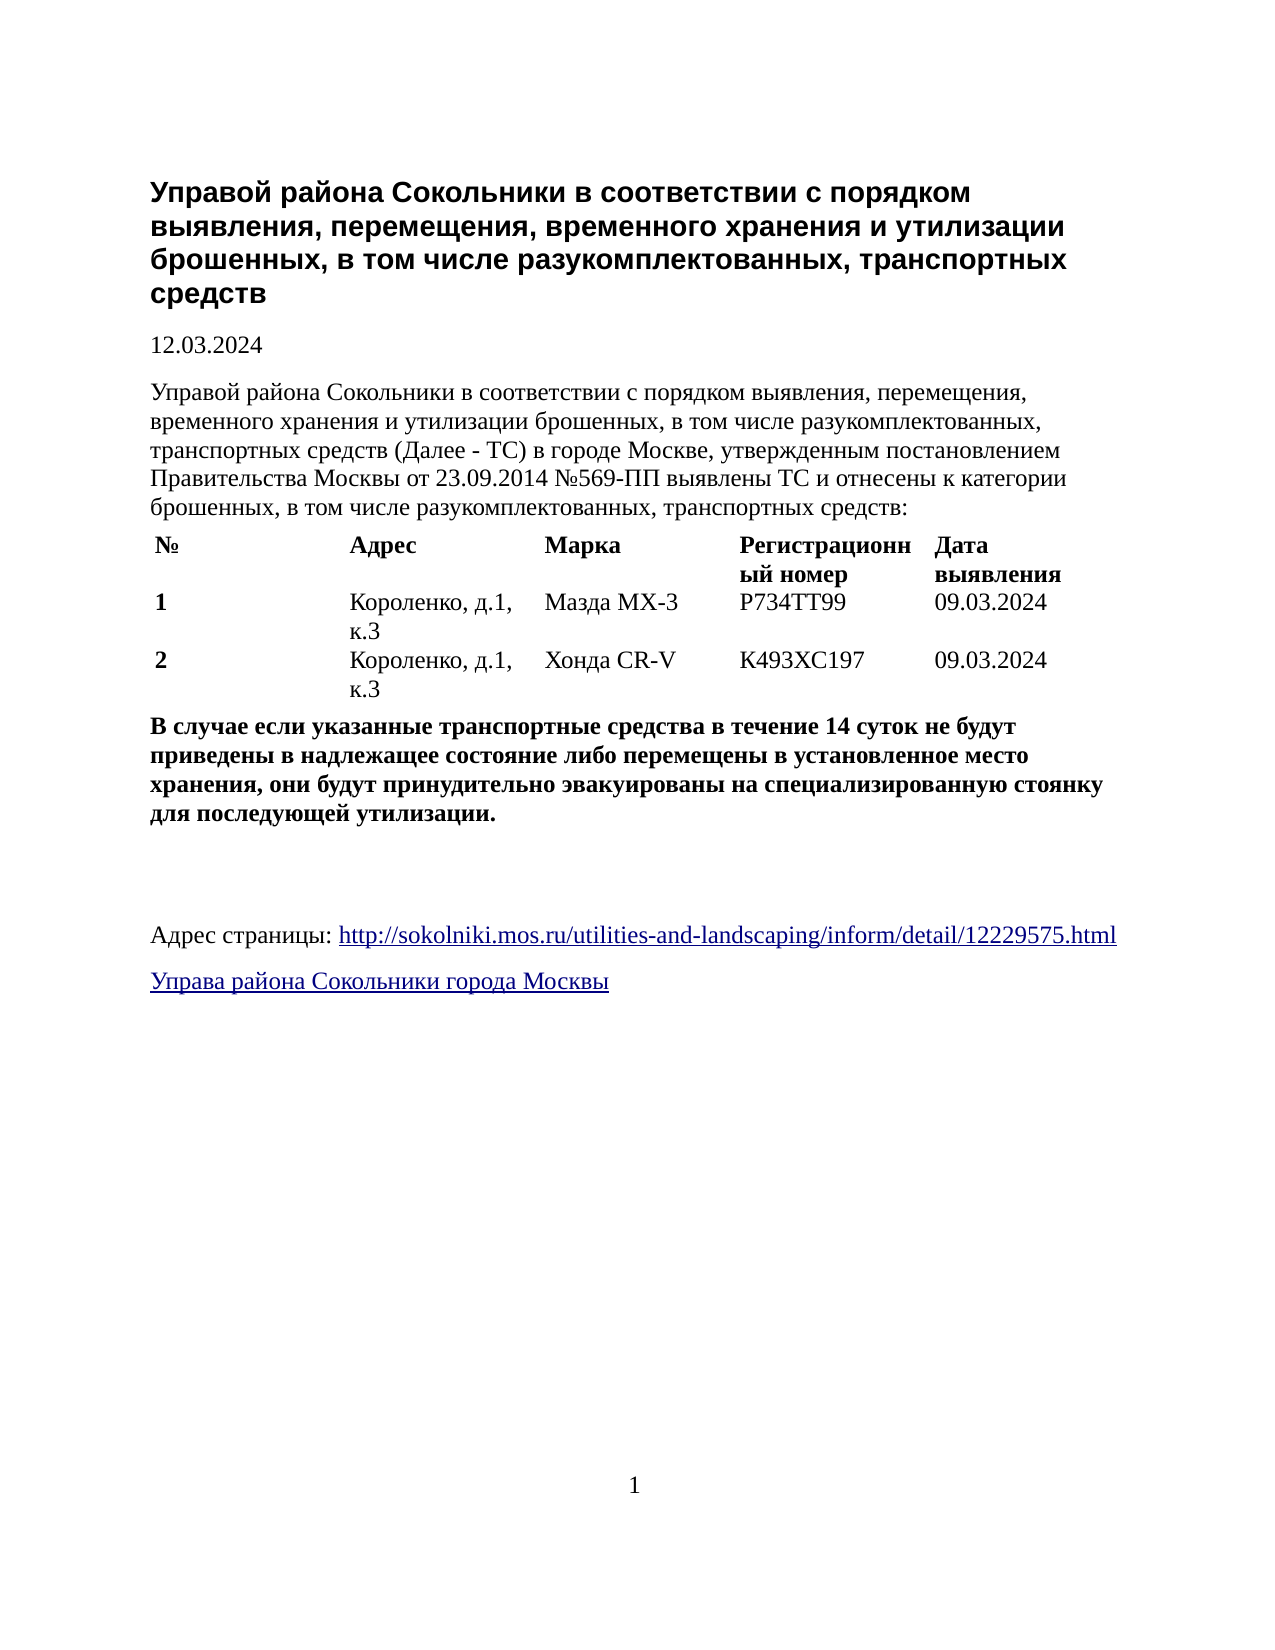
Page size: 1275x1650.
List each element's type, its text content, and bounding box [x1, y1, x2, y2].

text Управа района Сокольники города Москвы [150, 966, 1125, 995]
text 12.03.2024 [150, 331, 1125, 359]
text Адрес страницы: http://sokolniki.mos.ru/utilities-and-landscaping/inform/detail/12229575.html [150, 920, 1125, 948]
table_header Дата выявления [930, 530, 1125, 587]
table_cell 2 [150, 645, 345, 702]
table_cell 09.03.2024 [930, 588, 1125, 645]
text В случае если указанные транспортные средства в течение 14 суток не будут приведены в надлежащее состояние либо перемещены в установленное место хранения, они будут принудительно эвакуированы на специализированную стоянку для последующей утилизации. [150, 711, 1125, 826]
table_header № [150, 530, 345, 587]
table_cell Р734ТТ99 [735, 588, 930, 645]
table_header Адрес [345, 530, 540, 587]
text Управой района Сокольники в соответствии с порядком выявления, перемещения, временного хранения и утилизации брошенных, в том числе разукомплектованных, транспортных средств (Далее - ТС) в городе Москве, утвержденным постановлением Правительства Москвы от 23.09.2014 №569-ПП выявлены ТС и отнесены к категории брошенных, в том числе разукомплектованных, транспортных средств: [150, 377, 1125, 521]
table_cell 09.03.2024 [930, 645, 1125, 702]
table_cell Хонда CR-V [540, 645, 735, 702]
table_header Регистрационный номер [735, 530, 930, 587]
table_header Марка [540, 530, 735, 587]
table_cell 1 [150, 588, 345, 645]
table_cell Мазда МХ-3 [540, 588, 735, 645]
table_cell К493ХС197 [735, 645, 930, 702]
table_cell Короленко, д.1, к.3 [345, 645, 540, 702]
subtitle Управой района Сокольники в соответствии с порядком выявления, перемещения, временного хранения и утилизации брошенных, в том числе разукомплектованных, транспортных средств [150, 175, 1125, 309]
table_cell Короленко, д.1, к.3 [345, 588, 540, 645]
